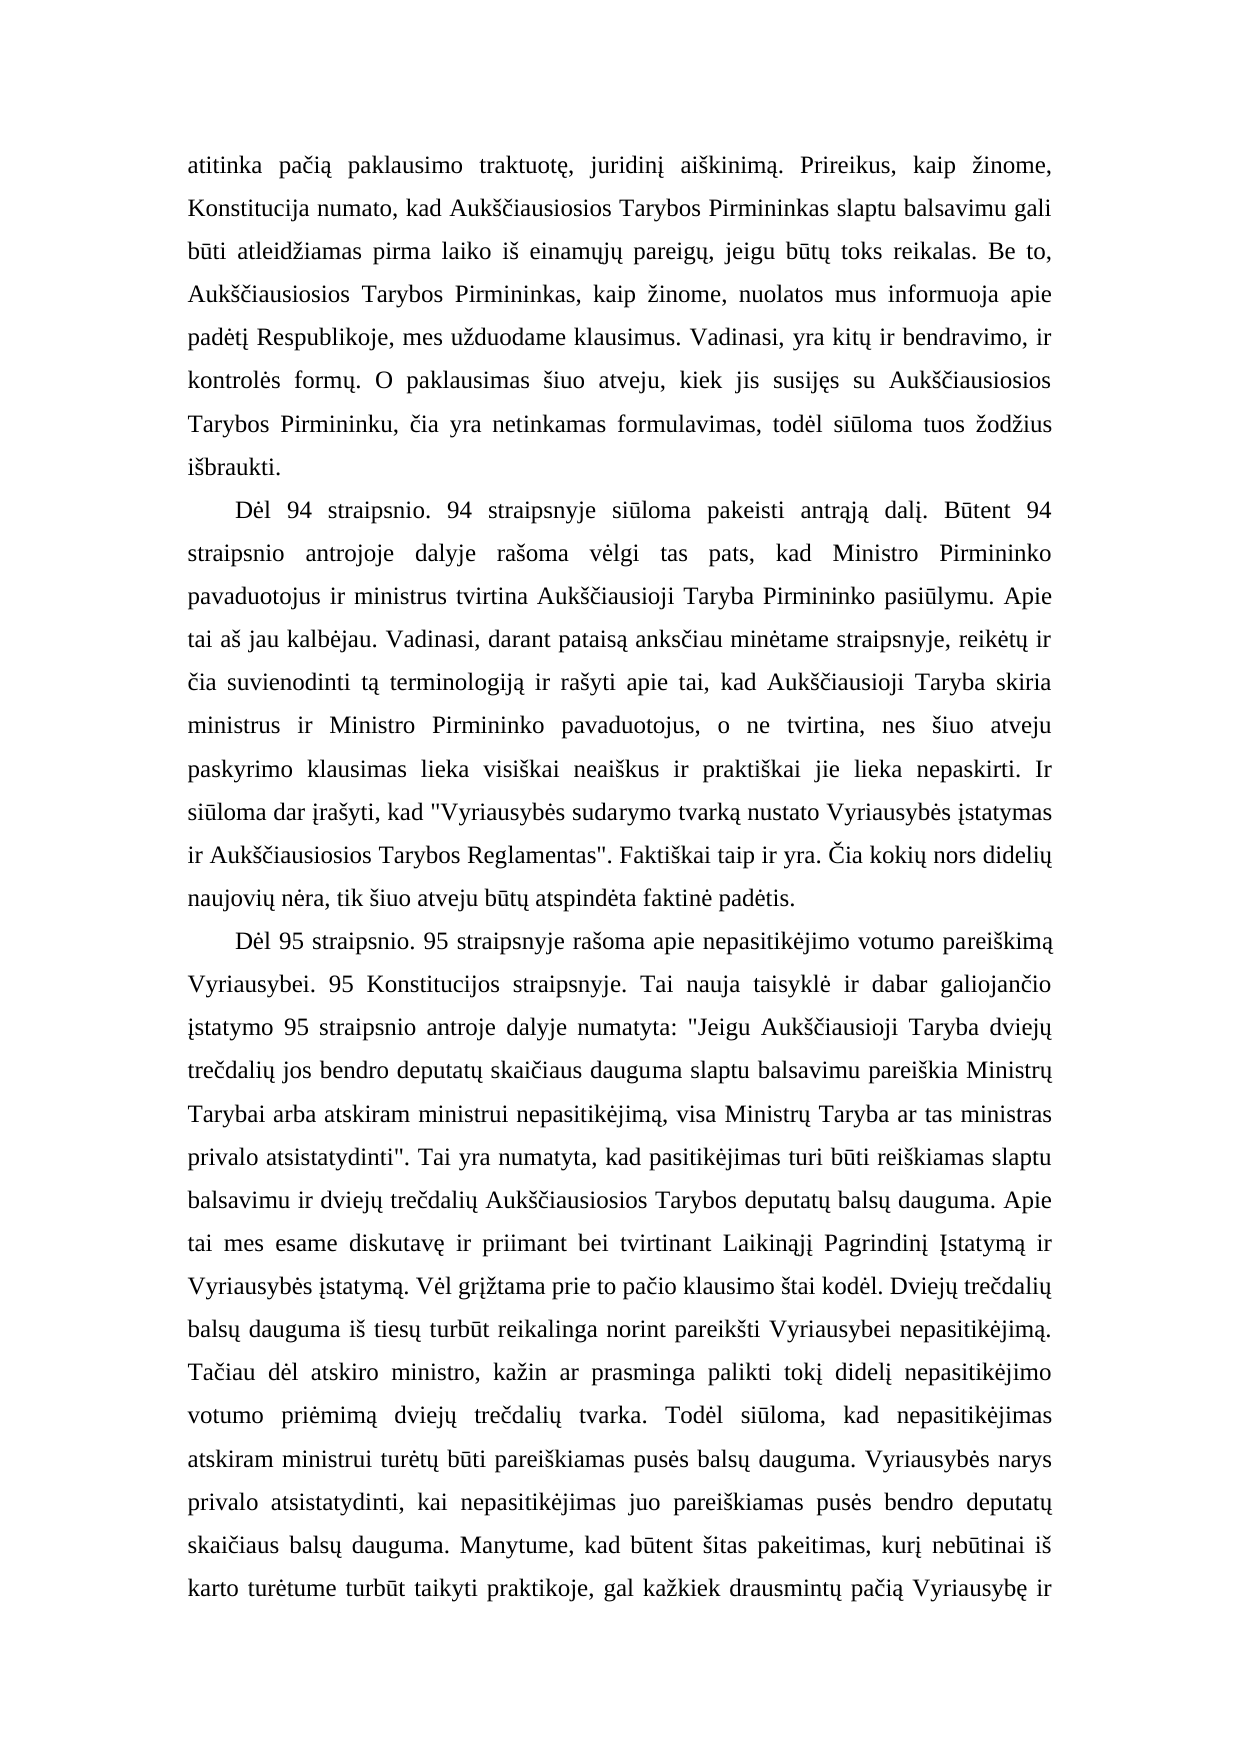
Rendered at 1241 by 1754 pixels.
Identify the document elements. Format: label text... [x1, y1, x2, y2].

text atitinka pačią paklausimo traktuotę, juridinį aiškinimą. Prireikus, kaip žinome, Konstitucija numato, kad Aukščiausiosios Tarybos Pirmininkas slaptu balsavimu gali būti atleidžiamas pirma laiko iš einamųjų pareigų, jeigu būtų toks reikalas. Be to, Aukščiausiosios Tarybos Pirmininkas, kaip žinome, nuolatos mus informuoja apie padėtį Respublikoje, mes užduodame klausimus. Vadinasi, yra kitų ir bendravimo, ir kontrolės formų. O paklausimas šiuo atveju, kiek jis susijęs su Aukščiausiosios Tarybos Pirmininku, čia yra netinkamas formulavimas, todėl siūloma tuos žodžius išbraukti. [187, 150, 1053, 481]
text Dėl 94 straipsnio. 94 straipsnyje siūloma pakeisti antrąją dalį. Būtent 94 straipsnio antrojoje dalyje rašoma vėlgi tas pats, kad Ministro Pirmininko pavaduotojus ir ministrus tvirtina Aukščiausioji Taryba Pirmininko pasiūlymu. Apie tai aš jau kalbėjau. Vadinasi, darant pataisą anksčiau minėtame straipsnyje, reikėtų ir čia suvienodinti tą terminologiją ir rašyti apie tai, kad Aukščiausioji Taryba skiria ministrus ir Ministro Pirmininko pavaduotojus, o ne tvirtina, nes šiuo atveju paskyrimo klausimas lieka visiškai neaiškus ir praktiškai jie lieka nepaskirti. Ir siūloma dar įrašyti, kad "Vyriausybės suda­rymo tvarką nustato Vyriausybės įstatymas ir Aukščiausiosios Tarybos Reg­lamentas". Faktiškai taip ir yra. Čia kokių nors didelių naujovių nėra, tik šiuo atveju būtų atspindėta faktinė padėtis. [187, 495, 1053, 912]
text Dėl 95 straipsnio. 95 straipsnyje rašoma apie nepasitikėjimo votumo pa­reiškimą Vyriausybei. 95 Konstitucijos straipsnyje. Tai nauja taisyklė ir dabar galiojančio įstatymo 95 straipsnio antroje dalyje numatyta: "Jeigu Aukščiausioji Taryba dviejų trečdalių jos bendro deputatų skaičiaus daugu­ma slaptu balsavimu pareiškia Ministrų Tarybai arba atskiram ministrui nepasitikėjimą, visa Ministrų Taryba ar tas ministras privalo atsistatydinti". Tai yra numatyta, kad pasitikėjimas turi būti reiškiamas slaptu balsavimu ir dviejų trečdalių Aukščiausiosios Tarybos deputatų balsų dauguma. Apie tai mes esame diskutavę ir priimant bei tvirtinant Laikinąjį Pagrindinį Įstatymą ir Vyriausybės įstatymą. Vėl grįžtama prie to pačio klausimo štai kodėl. Dviejų trečdalių balsų dauguma iš tiesų turbūt reikalinga norint pareikšti Vyriausybei nepasitikėjimą. Tačiau dėl atskiro ministro, kažin ar prasminga palikti tokį didelį nepasitikėjimo votumo priėmimą dviejų trečdalių tvarka. Todėl siūloma, kad nepasitikėjimas atskiram ministrui turėtų būti pareiškiamas pusės balsų dauguma. Vyriausybės narys privalo atsistatydinti, kai nepa­sitikėjimas juo pareiškiamas pusės bendro deputatų skaičiaus balsų daugu­ma. Manytume, kad būtent šitas pakeitimas, kurį nebūtinai iš karto turėtume turbūt taikyti praktikoje, gal kažkiek drausmintų pačią Vyriausybę ir [187, 926, 1053, 1602]
